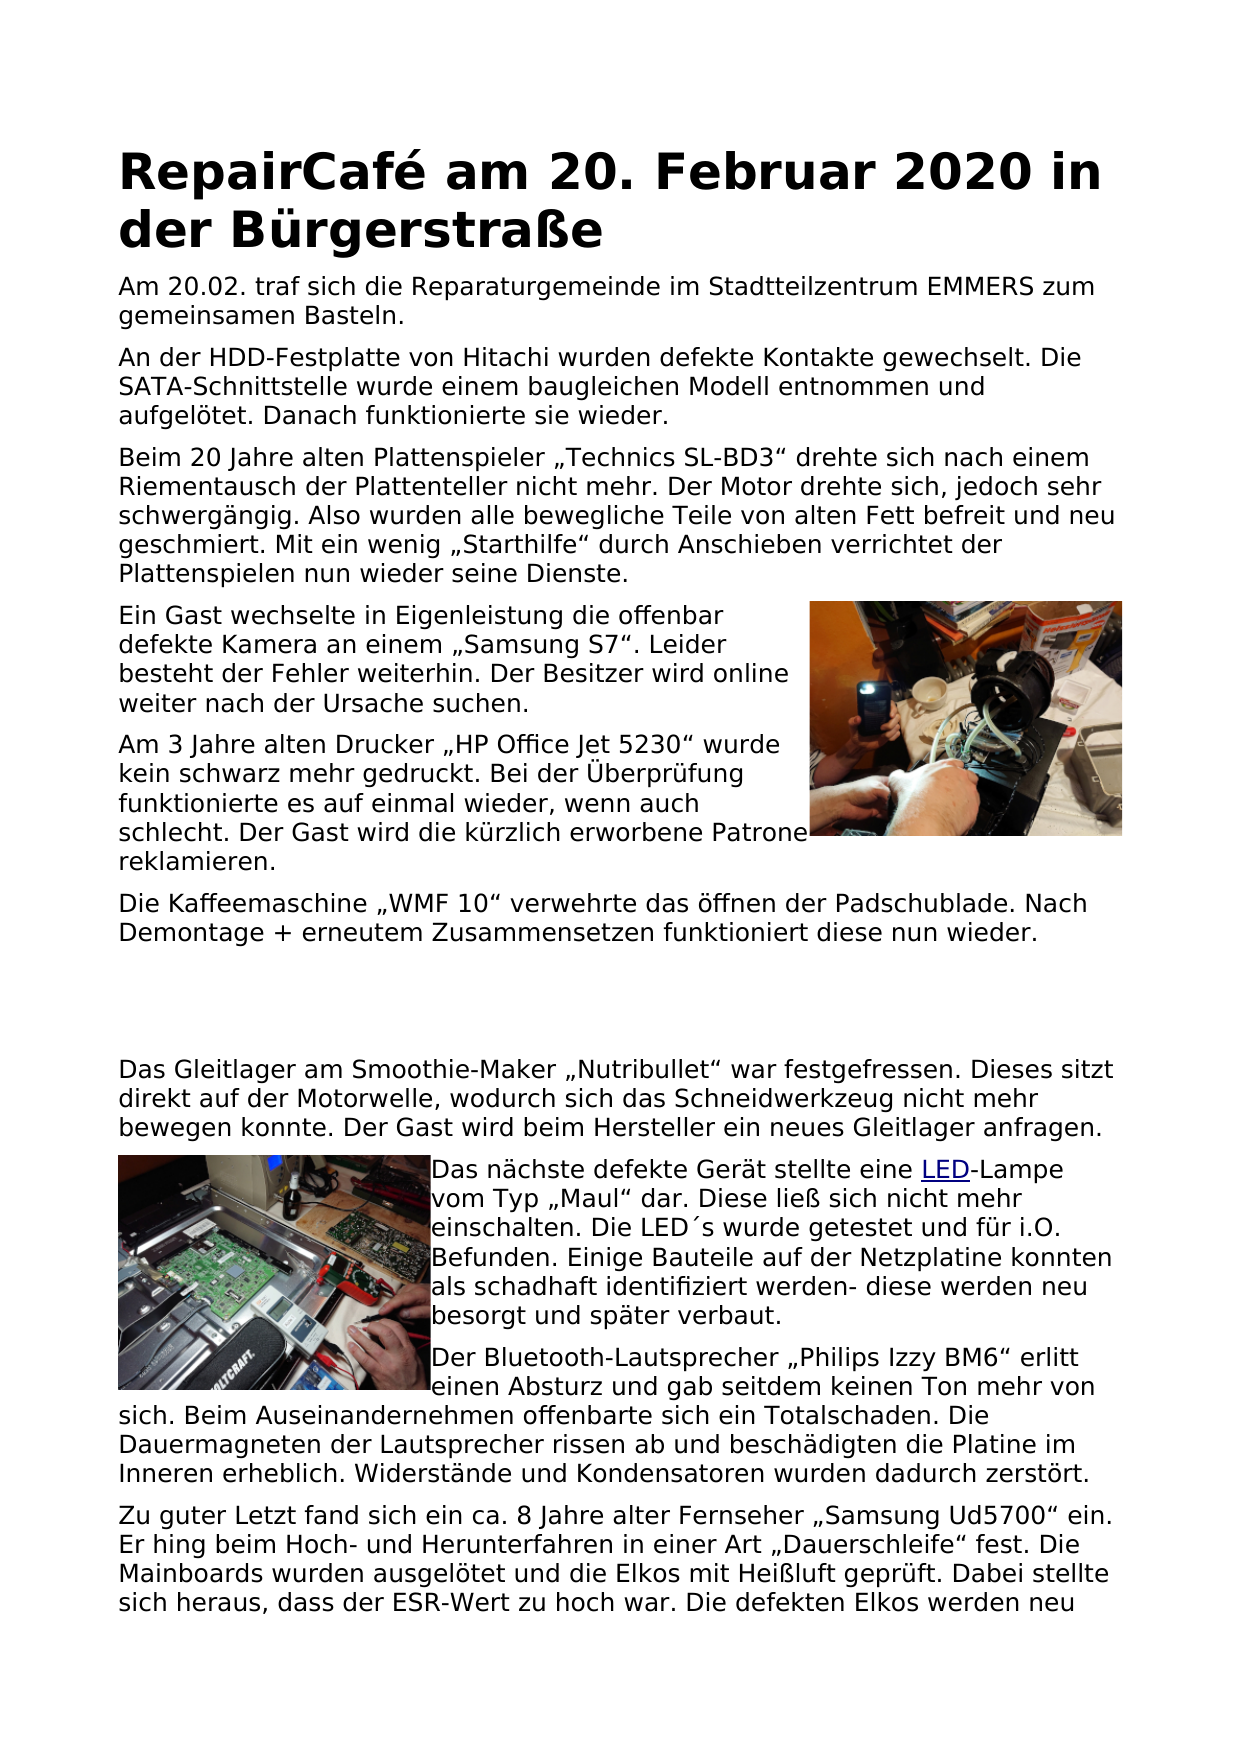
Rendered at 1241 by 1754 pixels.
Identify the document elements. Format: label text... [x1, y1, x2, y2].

text An der HDD-Festplatte von Hitachi wurden defekte Kontakte gewechselt. Die SATA-Schnittstelle wurde einem baugleichen Modell entnommen und aufgelötet. Danach funktionierte sie wieder. [118, 343, 1122, 430]
picture [118, 1155, 431, 1390]
text Zu guter Letzt fand sich ein ca. 8 Jahre alter Fernseher „Samsung Ud5700“ ein. Er hing beim Hoch- und Herunterfahren in einer Art „Dauerschleife“ fest. Die Mainboards wurden ausgelötet und die Elkos mit Heißluft geprüft. Dabei stellte sich heraus, dass der ESR-Wert zu hoch war. Die defekten Elkos werden neu [118, 1501, 1122, 1618]
text Die Kaffeemaschine „WMF 10“ verwehrte das öffnen der Padschublade. Nach Demontage + erneutem Zusammensetzen funktioniert diese nun wieder. [118, 889, 1122, 947]
text Ein Gast wechselte in Eigenleistung die offenbar defekte Kamera an einem „Samsung S7“. Leider besteht der Fehler weiterhin. Der Besitzer wird online weiter nach der Ursache suchen. [118, 601, 809, 718]
text Am 3 Jahre alten Drucker „HP Office Jet 5230“ wurde kein schwarz mehr gedruckt. Bei der Überprüfung funktionierte es auf einmal wieder, wenn auch schlecht. Der Gast wird die kürzlich erworbene Patrone reklamieren. [118, 730, 1122, 876]
text Der Bluetooth-Lautsprecher „Philips Izzy BM6“ erlitt einen Absturz und gab seitdem keinen Ton mehr von sich. Beim Auseinandernehmen offenbarte sich ein Totalschaden. Die Dauermagneten der Lautsprecher rissen ab und beschädigten die Platine im Inneren erheblich. Widerstände und Kondensatoren wurden dadurch zerstört. [118, 1343, 1122, 1489]
subtitle RepairCafé am 20. Februar 2020 in der Bürgerstraße [118, 143, 1122, 259]
text Das Gleitlager am Smoothie-Maker „Nutribullet“ war festgefressen. Dieses sitzt direkt auf der Motorwelle, wodurch sich das Schneidwerkzeug nicht mehr bewegen konnte. Der Gast wird beim Hersteller ein neues Gleitlager anfragen. [118, 1055, 1122, 1143]
picture [809, 601, 1123, 836]
text Am 20.02. traf sich die Reparaturgemeinde im Stadtteilzentrum EMMERS zum gemeinsamen Basteln. [118, 272, 1122, 330]
text Das nächste defekte Gerät stellte eine LED-Lampe vom Typ „Maul“ dar. Diese ließ sich nicht mehr einschalten. Die LED´s wurde getestet und für i.O. Befunden. Einige Bauteile auf der Netzplatine konnten als schadhaft identifiziert werden- diese werden neu besorgt und später verbaut. [431, 1155, 1122, 1330]
text Beim 20 Jahre alten Plattenspieler „Technics SL-BD3“ drehte sich nach einem Riementausch der Plattenteller nicht mehr. Der Motor drehte sich, jedoch sehr schwergängig. Also wurden alle bewegliche Teile von alten Fett befreit und neu geschmiert. Mit ein wenig „Starthilfe“ durch Anschieben verrichtet der Plattenspielen nun wieder seine Dienste. [118, 443, 1122, 589]
